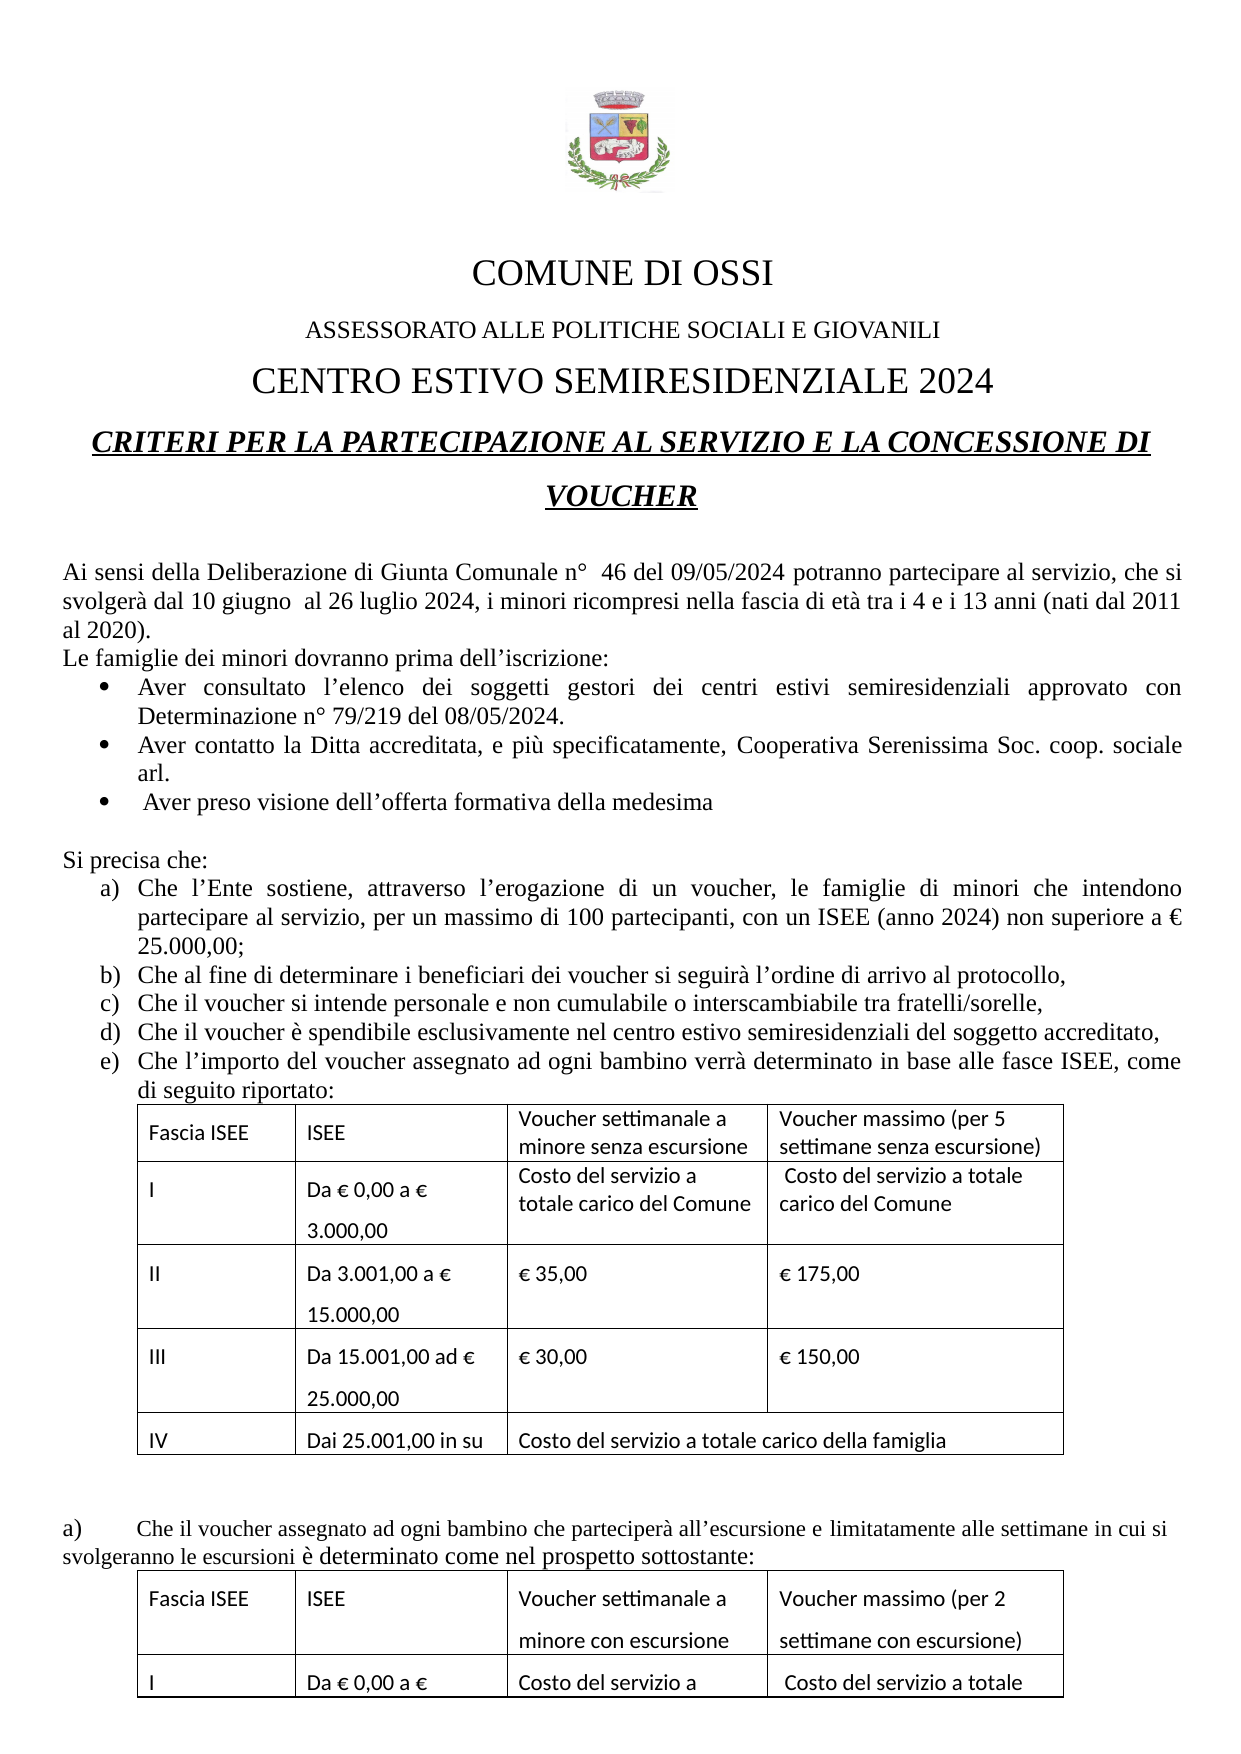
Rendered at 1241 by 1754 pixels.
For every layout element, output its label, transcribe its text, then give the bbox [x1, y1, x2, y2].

table_header Voucher massimo (per 5 settimane senza escursione) [768, 1105, 1063, 1161]
table_cell III [138, 1329, 295, 1412]
table_cell Costo del servizio a [508, 1655, 767, 1696]
table_cell € 30,00 [508, 1329, 767, 1412]
text COMUNE DI OSSI [62, 251, 1183, 294]
table_header ISEE [296, 1105, 507, 1161]
list Che l’importo del voucher assegnato ad ogni bambino verrà determinato in base alle fasce ISEE, come di seguito riportato: [100, 1046, 1183, 1103]
list Che il voucher è spendibile esclusivamente nel centro estivo semiresidenziali del soggetto accreditato, [100, 1017, 1183, 1046]
text CRITERI PER LA PARTECIPAZIONE AL SERVIZIO E LA CONCESSIONE DI VOUCHER [62, 423, 1183, 513]
table_header Fascia ISEE [138, 1571, 295, 1654]
table_cell Costo del servizio a totale carico del Comune [768, 1162, 1063, 1244]
table_header Fascia ISEE [138, 1105, 295, 1161]
list Che al fine di determinare i beneficiari dei voucher si seguirà l’ordine di arrivo al protocollo, [100, 960, 1183, 988]
table_header Voucher massimo (per 2 settimane con escursione) [768, 1571, 1063, 1654]
table_cell Da 15.001,00 ad € 25.000,00 [296, 1329, 507, 1412]
list Che il voucher assegnato ad ogni bambino che parteciperà all’escursione e limitatamente alle settimane in cui si svolgeranno le escursioni è determinato come nel prospetto sottostante: [62, 1513, 1168, 1570]
table_cell Da € 0,00 a € 3.000,00 [296, 1162, 507, 1244]
table_cell II [138, 1245, 295, 1328]
table_cell Costo del servizio a totale carico del Comune [508, 1162, 767, 1244]
text Ai sensi della Deliberazione di Giunta Comunale n° 46 del 09/05/2024 potranno partecipare al servizio, che si svolgerà dal 10 giugno al 26 luglio 2024, i minori ricompresi nella fascia di età tra i 4 e i 13 anni (nati dal 2011 al 2020). [62, 557, 1183, 643]
table_header Voucher settimanale a minore con escursione [508, 1571, 767, 1654]
table_cell Costo del servizio a totale carico della famiglia [508, 1413, 1063, 1454]
table_cell € 35,00 [508, 1245, 767, 1328]
list Aver consultato l’elenco dei soggetti gestori dei centri estivi semiresidenziali approvato con Determinazione n° 79/219 del 08/05/2024. [100, 672, 1183, 730]
list Che il voucher si intende personale e non cumulabile o interscambiabile tra fratelli/sorelle, [100, 988, 1183, 1017]
table_header Voucher settimanale a minore senza escursione [508, 1105, 767, 1161]
text CENTRO ESTIVO SEMIRESIDENZIALE 2024 [62, 358, 1183, 402]
table_cell I [138, 1655, 295, 1696]
table_cell € 150,00 [768, 1329, 1063, 1412]
table_cell € 175,00 [768, 1245, 1063, 1328]
list Aver preso visione dell’offerta formativa della medesima [100, 787, 1183, 816]
table_cell Da 3.001,00 a € 15.000,00 [296, 1245, 507, 1328]
list Che l’Ente sostiene, attraverso l’erogazione di un voucher, le famiglie di minori che intendono partecipare al servizio, per un massimo di 100 partecipanti, con un ISEE (anno 2024) non superiore a € 25.000,00; [100, 873, 1183, 960]
table_cell Da € 0,00 a € [296, 1655, 507, 1696]
table_cell I [138, 1162, 295, 1244]
text Si precisa che: [62, 845, 1183, 873]
table_cell Dai 25.001,00 in su [296, 1413, 507, 1454]
table_cell Costo del servizio a totale [768, 1655, 1063, 1696]
table_header ISEE [296, 1571, 507, 1654]
table_cell IV [138, 1413, 295, 1454]
text Le famiglie dei minori dovranno prima dell’iscrizione: [62, 643, 1183, 672]
list Aver contatto la Ditta accreditata, e più specificatamente, Cooperativa Serenissima Soc. coop. sociale arl. [100, 730, 1183, 787]
text ASSESSORATO ALLE POLITICHE SOCIALI E GIOVANILI [62, 315, 1183, 344]
